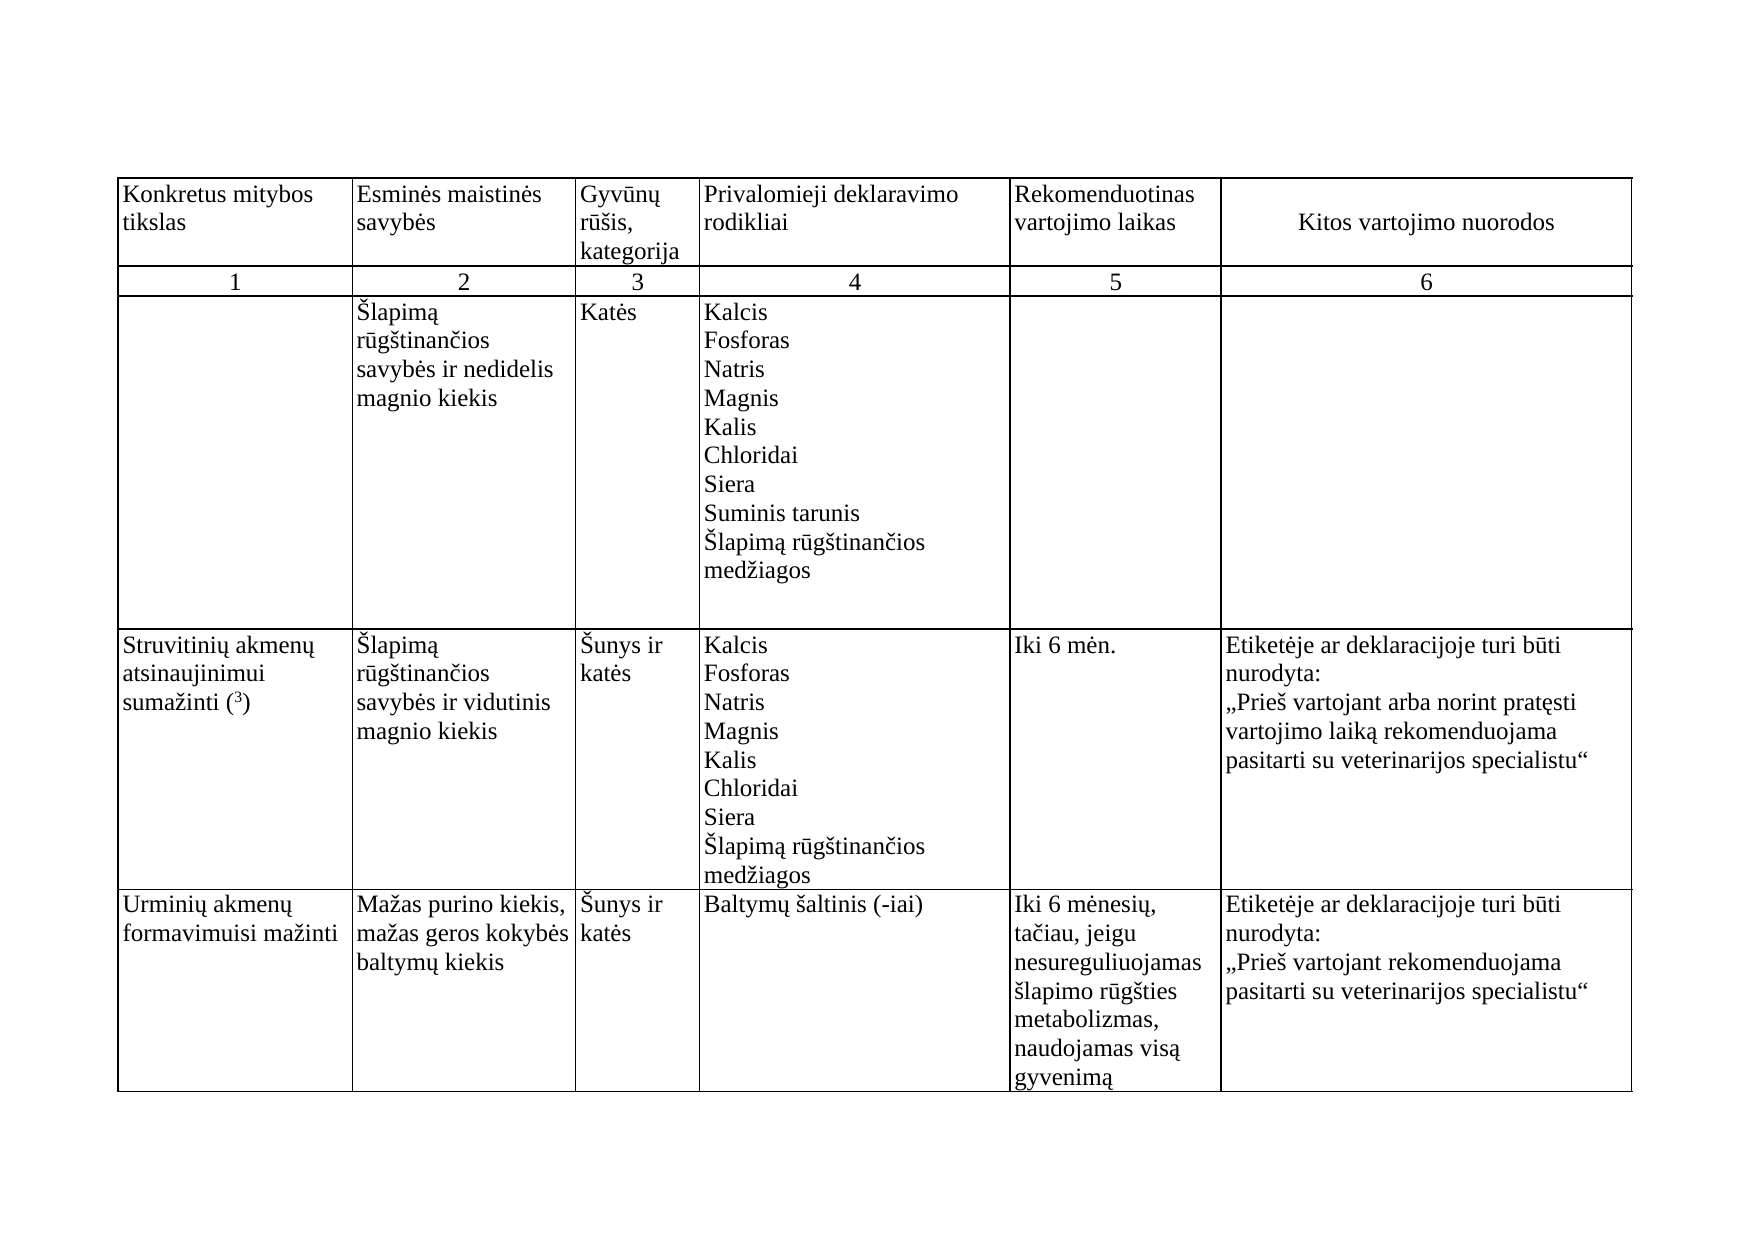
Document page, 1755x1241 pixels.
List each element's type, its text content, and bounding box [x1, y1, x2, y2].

table_cell Šunys ir katės [576, 890, 699, 1091]
table_cell Kalcis Fosforas Natris Magnis Kalis Chloridai Siera Šlapimą rūgštinančios medžiagos [700, 630, 1009, 888]
table_cell Kalcis Fosforas Natris Magnis Kalis Chloridai Siera Suminis tarunis Šlapimą rūgštinančios medžiagos [700, 297, 1009, 628]
table_header Gyvūnų rūšis, kategorija [576, 179, 699, 265]
table_header Esminės maistinės savybės [353, 179, 575, 265]
table_header Konkretus mitybos tikslas [119, 179, 352, 265]
table_header Rekomenduotinas vartojimo laikas [1011, 179, 1220, 265]
table_header Kitos vartojimo nuorodos [1222, 179, 1631, 265]
table_cell Šlapimą rūgštinančios savybės ir nedidelis magnio kiekis [353, 297, 575, 628]
table_cell Šlapimą rūgštinančios savybės ir vidutinis magnio kiekis [353, 630, 575, 888]
table_cell Katės [576, 297, 699, 628]
table_cell 6 [1222, 267, 1631, 295]
table_header Privalomieji deklaravimo rodikliai [700, 179, 1009, 265]
table_cell Etiketėje ar deklaracijoje turi būti nurodyta: „Prieš vartojant rekomenduojama pasitarti su veterinarijos specialistu“ [1222, 890, 1631, 1091]
table_cell [119, 297, 352, 628]
table_cell Baltymų šaltinis (-iai) [700, 890, 1009, 1091]
table_cell [1011, 297, 1220, 628]
table_cell Urminių akmenų formavimuisi mažinti [119, 890, 352, 1091]
table_cell Iki 6 mėnesių, tačiau, jeigu nesureguliuojamas šlapimo rūgšties metabolizmas, naudojamas visą gyvenimą [1011, 890, 1220, 1091]
table_cell Mažas purino kiekis, mažas geros kokybės baltymų kiekis [353, 890, 575, 1091]
table_cell Iki 6 mėn. [1011, 630, 1220, 888]
table_cell Struvitinių akmenų atsinaujinimui sumažinti (3) [119, 630, 352, 888]
table_cell 4 [700, 267, 1009, 295]
table_cell 3 [576, 267, 699, 295]
table_cell 1 [119, 267, 352, 295]
table_cell 2 [353, 267, 575, 295]
table_cell 5 [1011, 267, 1220, 295]
table_cell Šunys ir katės [576, 630, 699, 888]
table_cell Etiketėje ar deklaracijoje turi būti nurodyta: „Prieš vartojant arba norint pratęsti vartojimo laiką rekomenduojama pasitarti su veterinarijos specialistu“ [1222, 630, 1631, 888]
table_cell [1222, 297, 1631, 628]
